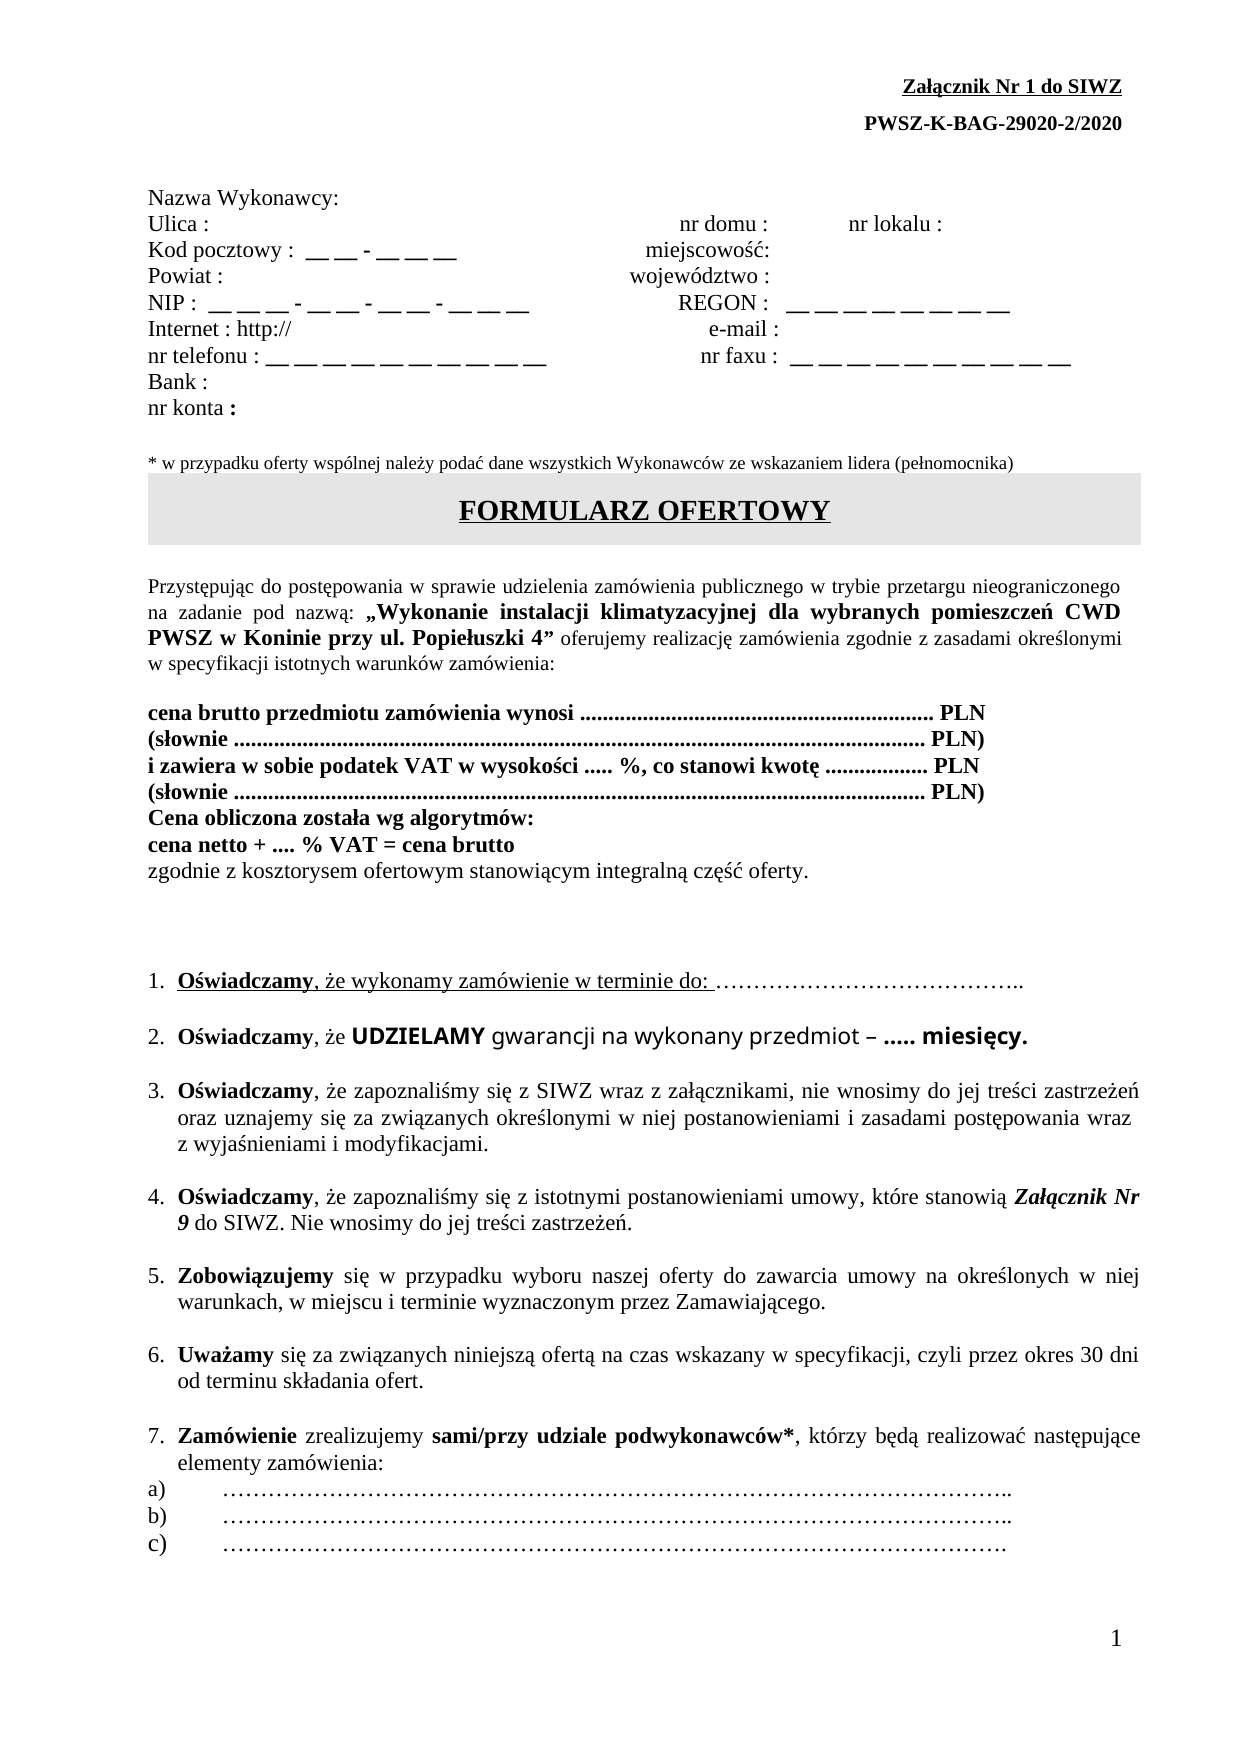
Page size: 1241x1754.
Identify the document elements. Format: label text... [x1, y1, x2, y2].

text Bank : [148, 368, 1142, 394]
text Cena obliczona została wg algorytmów: [148, 804, 1141, 831]
list Oświadczamy, że zapoznaliśmy się z istotnymi postanowieniami umowy, które stanowią Załącznik Nr 9 do SIWZ. Nie wnosimy do jej treści zastrzeżeń. [148, 1183, 1141, 1236]
text Przystępując do postępowania w sprawie udzielenia zamówienia publicznego w trybie przetargu nieograniczonego na zadanie pod nazwą: „Wykonanie instalacji klimatyzacyjnej dla wybranych pomieszczeń CWD PWSZ w Koninie przy ul. Popiełuszki 4” oferujemy realizację zamówienia zgodnie z zasadami określonymi w specyfikacji istotnych warunków zamówienia: [148, 574, 1122, 675]
text cena brutto przedmiotu zamówienia wynosi .............................................................. PLN [148, 699, 1141, 725]
list Uważamy się za związanych niniejszą ofertą na czas wskazany w specyfikacji, czyli przez okres 30 dni od terminu składania ofert. [148, 1341, 1141, 1394]
text Nazwa Wykonawcy: [148, 183, 1142, 210]
text nr telefonu : __ __ __ __ __ __ __ __ __ __ nr faxu : __ __ __ __ __ __ __ __ __ __ [148, 342, 1142, 368]
text Załącznik Nr 1 do SIWZ [148, 74, 1122, 98]
list …………………………………………………………………………………………. [148, 1528, 1141, 1557]
text NIP : __ __ __ - __ __ - __ __ - __ __ __ REGON : __ __ __ __ __ __ __ __ [148, 289, 1142, 315]
list ………………………………………………………………………………………….. [148, 1475, 1141, 1502]
text Ulica : nr domu : nr lokalu : [148, 210, 1142, 236]
text Kod pocztowy : __ __ - __ __ __ miejscowość: Powiat : województwo : [148, 236, 1142, 289]
text (słownie ......................................................................................................................... PLN) [148, 778, 1141, 804]
list Zobowiązujemy się w przypadku wyboru naszej oferty do zawarcia umowy na określonych w niej warunkach, w miejscu i terminie wyznaczonym przez Zamawiającego. [148, 1262, 1141, 1315]
list Oświadczamy, że UDZIELAMY gwarancji na wykonany przedmiot – ..... miesięcy. [148, 1020, 1141, 1051]
text i zawiera w sobie podatek VAT w wysokości ..... %, co stanowi kwotę .................. PLN [148, 752, 1141, 778]
list Zamówienie zrealizujemy sami/przy udziale podwykonawców*, którzy będą realizować następujące elementy zamówienia: [148, 1423, 1141, 1475]
text FORMULARZ OFERTOWY [148, 493, 1141, 526]
text * w przypadku oferty wspólnej należy podać dane wszystkich Wykonawców ze wskazaniem lidera (pełnomocnika) [148, 452, 1141, 473]
text zgodnie z kosztorysem ofertowym stanowiącym integralną część oferty. [148, 857, 1141, 883]
text nr konta : [148, 394, 1142, 421]
text cena netto + .... % VAT = cena brutto [148, 831, 1141, 857]
list Oświadczamy, że wykonamy zamówienie w terminie do: ………………………………….. [148, 967, 1141, 994]
text PWSZ-K-BAG-29020-2/2020 [148, 110, 1122, 134]
list ………………………………………………………………………………………….. [148, 1502, 1141, 1528]
list Oświadczamy, że zapoznaliśmy się z SIWZ wraz z załącznikami, nie wnosimy do jej treści zastrzeżeń oraz uznajemy się za związanych określonymi w niej postanowieniami i zasadami postępowania wraz z wyjaśnieniami i modyfikacjami. [148, 1078, 1141, 1157]
text Internet : http:// e-mail : [148, 315, 1142, 342]
text (słownie ......................................................................................................................... PLN) [148, 725, 1141, 752]
